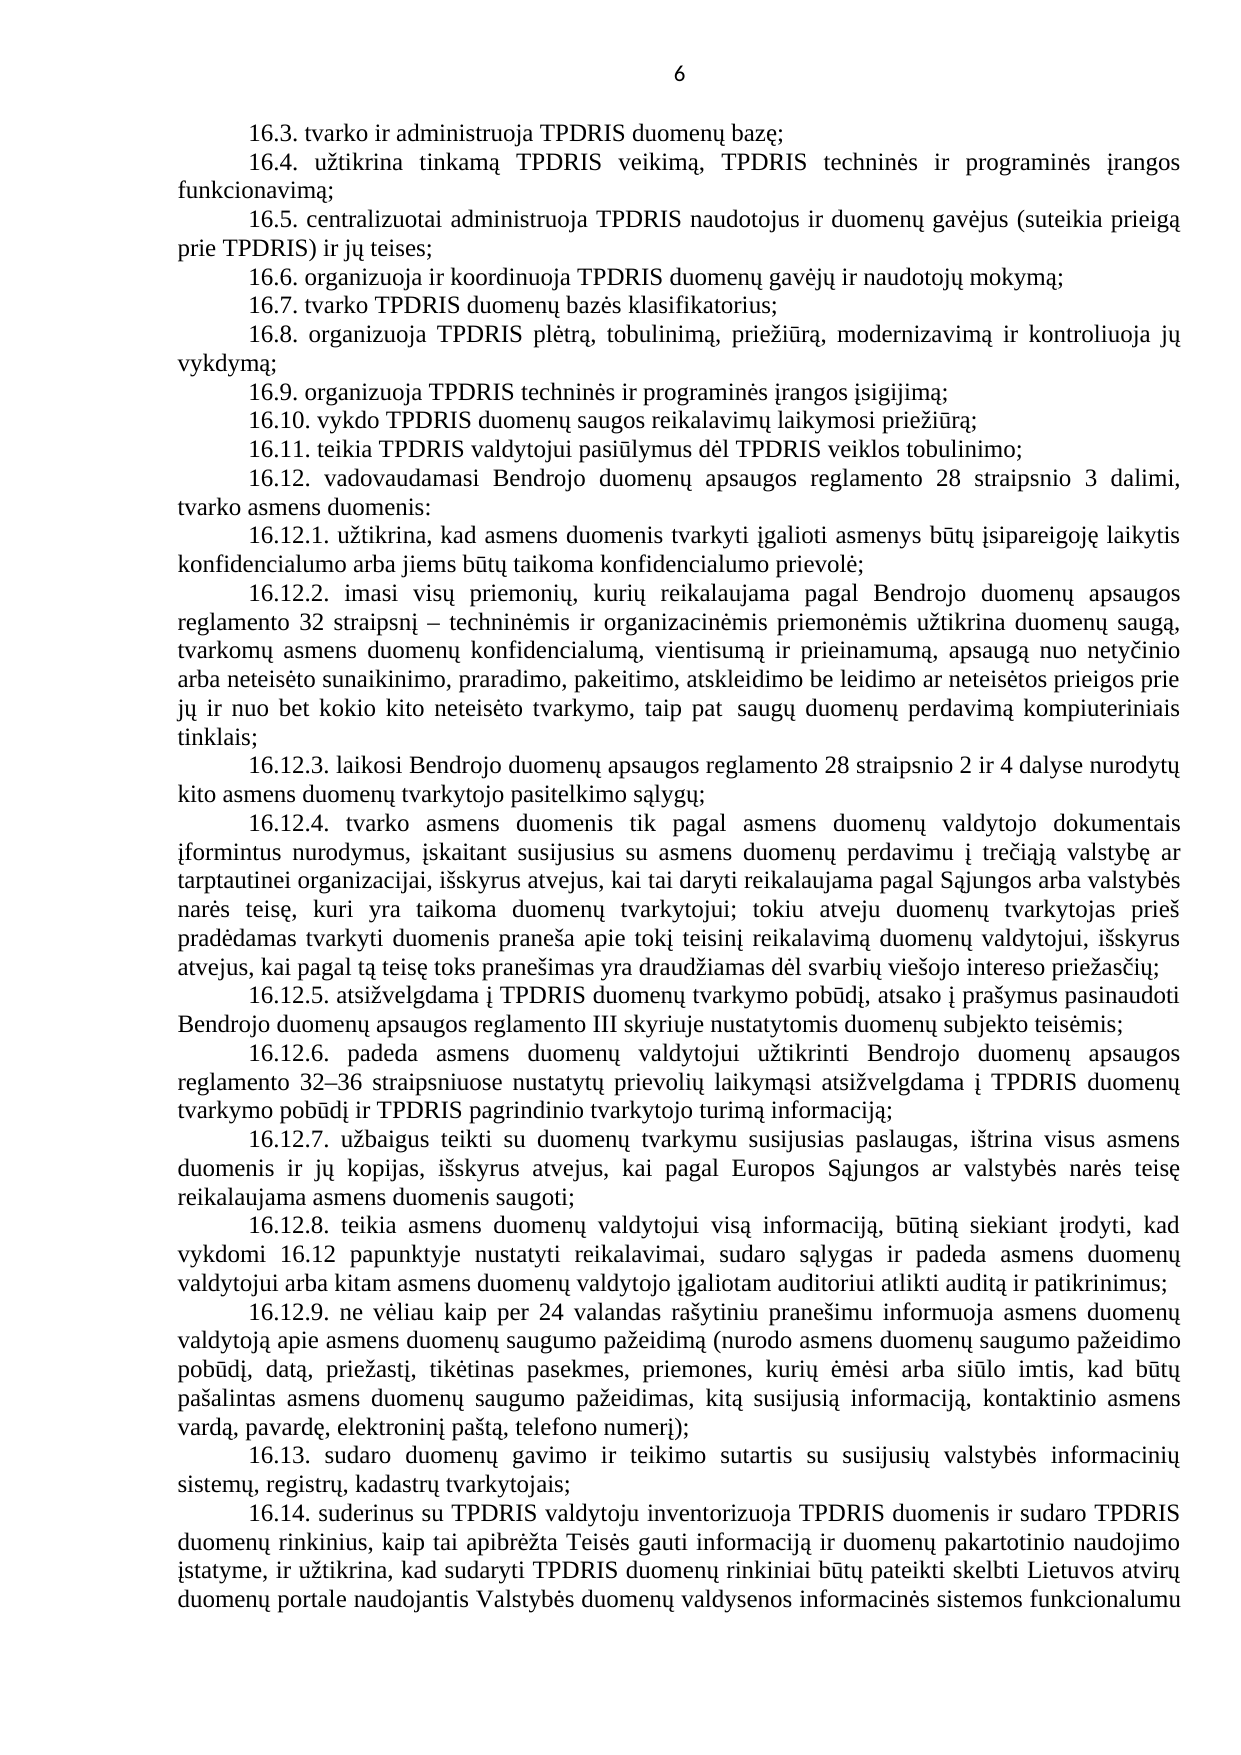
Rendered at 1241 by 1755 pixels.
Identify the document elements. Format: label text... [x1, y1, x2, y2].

text 16.6. organizuoja ir koordinuoja TPDRIS duomenų gavėjų ir naudotojų mokymą; [177, 262, 1181, 291]
text 16.3. tvarko ir administruoja TPDRIS duomenų bazę; [177, 118, 1181, 147]
text 16.12.6. padeda asmens duomenų valdytojui užtikrinti Bendrojo duomenų apsaugos reglamento 32–36 straipsniuose nustatytų prievolių laikymąsi atsižvelgdama į TPDRIS duomenų tvarkymo pobūdį ir TPDRIS pagrindinio tvarkytojo turimą informaciją; [177, 1038, 1181, 1124]
text 16.12.2. imasi visų priemonių, kurių reikalaujama pagal Bendrojo duomenų apsaugos reglamento 32 straipsnį – techninėmis ir organizacinėmis priemonėmis užtikrina duomenų saugą, tvarkomų asmens duomenų konfidencialumą, vientisumą ir prieinamumą, apsaugą nuo netyčinio arba neteisėto sunaikinimo, praradimo, pakeitimo, atskleidimo be leidimo ar neteisėtos prieigos prie jų ir nuo bet kokio kito neteisėto tvarkymo, taip pat saugų duomenų perdavimą kompiuteriniais tinklais; [177, 578, 1181, 751]
text 16.12.4. tvarko asmens duomenis tik pagal asmens duomenų valdytojo dokumentais įformintus nurodymus, įskaitant susijusius su asmens duomenų perdavimu į trečiąją valstybę ar tarptautinei organizacijai, išskyrus atvejus, kai tai daryti reikalaujama pagal Sąjungos arba valstybės narės teisę, kuri yra taikoma duomenų tvarkytojui; tokiu atveju duomenų tvarkytojas prieš pradėdamas tvarkyti duomenis praneša apie tokį teisinį reikalavimą duomenų valdytojui, išskyrus atvejus, kai pagal tą teisę toks pranešimas yra draudžiamas dėl svarbių viešojo intereso priežasčių; [177, 808, 1181, 981]
text 16.12. vadovaudamasi Bendrojo duomenų apsaugos reglamento 28 straipsnio 3 dalimi, tvarko asmens duomenis: [177, 463, 1181, 521]
text 16.11. teikia TPDRIS valdytojui pasiūlymus dėl TPDRIS veiklos tobulinimo; [177, 434, 1181, 463]
text 16.4. užtikrina tinkamą TPDRIS veikimą, TPDRIS techninės ir programinės įrangos funkcionavimą; [177, 147, 1181, 204]
text 16.14. suderinus su TPDRIS valdytoju inventorizuoja TPDRIS duomenis ir sudaro TPDRIS duomenų rinkinius, kaip tai apibrėžta Teisės gauti informaciją ir duomenų pakartotinio naudojimo įstatyme, ir užtikrina, kad sudaryti TPDRIS duomenų rinkiniai būtų pateikti skelbti Lietuvos atvirų duomenų portale naudojantis Valstybės duomenų valdysenos informacinės sistemos funkcionalumu [177, 1498, 1181, 1613]
text 16.10. vykdo TPDRIS duomenų saugos reikalavimų laikymosi priežiūrą; [177, 406, 1181, 434]
text 16.12.3. laikosi Bendrojo duomenų apsaugos reglamento 28 straipsnio 2 ir 4 dalyse nurodytų kito asmens duomenų tvarkytojo pasitelkimo sąlygų; [177, 751, 1181, 808]
text 16.8. organizuoja TPDRIS plėtrą, tobulinimą, priežiūrą, modernizavimą ir kontroliuoja jų vykdymą; [177, 319, 1181, 377]
text 16.13. sudaro duomenų gavimo ir teikimo sutartis su susijusių valstybės informacinių sistemų, registrų, kadastrų tvarkytojais; [177, 1441, 1181, 1498]
text 16.5. centralizuotai administruoja TPDRIS naudotojus ir duomenų gavėjus (suteikia prieigą prie TPDRIS) ir jų teises; [177, 204, 1181, 262]
text 16.12.8. teikia asmens duomenų valdytojui visą informaciją, būtiną siekiant įrodyti, kad vykdomi 16.12 papunktyje nustatyti reikalavimai, sudaro sąlygas ir padeda asmens duomenų valdytojui arba kitam asmens duomenų valdytojo įgaliotam auditoriui atlikti auditą ir patikrinimus; [177, 1211, 1181, 1297]
text 16.12.7. užbaigus teikti su duomenų tvarkymu susijusias paslaugas, ištrina visus asmens duomenis ir jų kopijas, išskyrus atvejus, kai pagal Europos Sąjungos ar valstybės narės teisę reikalaujama asmens duomenis saugoti; [177, 1124, 1181, 1211]
text 16.7. tvarko TPDRIS duomenų bazės klasifikatorius; [177, 291, 1181, 319]
text 16.12.5. atsižvelgdama į TPDRIS duomenų tvarkymo pobūdį, atsako į prašymus pasinaudoti Bendrojo duomenų apsaugos reglamento III skyriuje nustatytomis duomenų subjekto teisėmis; [177, 981, 1181, 1038]
text 16.12.1. užtikrina, kad asmens duomenis tvarkyti įgalioti asmenys būtų įsipareigoję laikytis konfidencialumo arba jiems būtų taikoma konfidencialumo prievolė; [177, 521, 1181, 578]
text 16.12.9. ne vėliau kaip per 24 valandas rašytiniu pranešimu informuoja asmens duomenų valdytoją apie asmens duomenų saugumo pažeidimą (nurodo asmens duomenų saugumo pažeidimo pobūdį, datą, priežastį, tikėtinas pasekmes, priemones, kurių ėmėsi arba siūlo imtis, kad būtų pašalintas asmens duomenų saugumo pažeidimas, kitą susijusią informaciją, kontaktinio asmens vardą, pavardę, elektroninį paštą, telefono numerį); [177, 1297, 1181, 1441]
text 16.9. organizuoja TPDRIS techninės ir programinės įrangos įsigijimą; [177, 377, 1181, 406]
